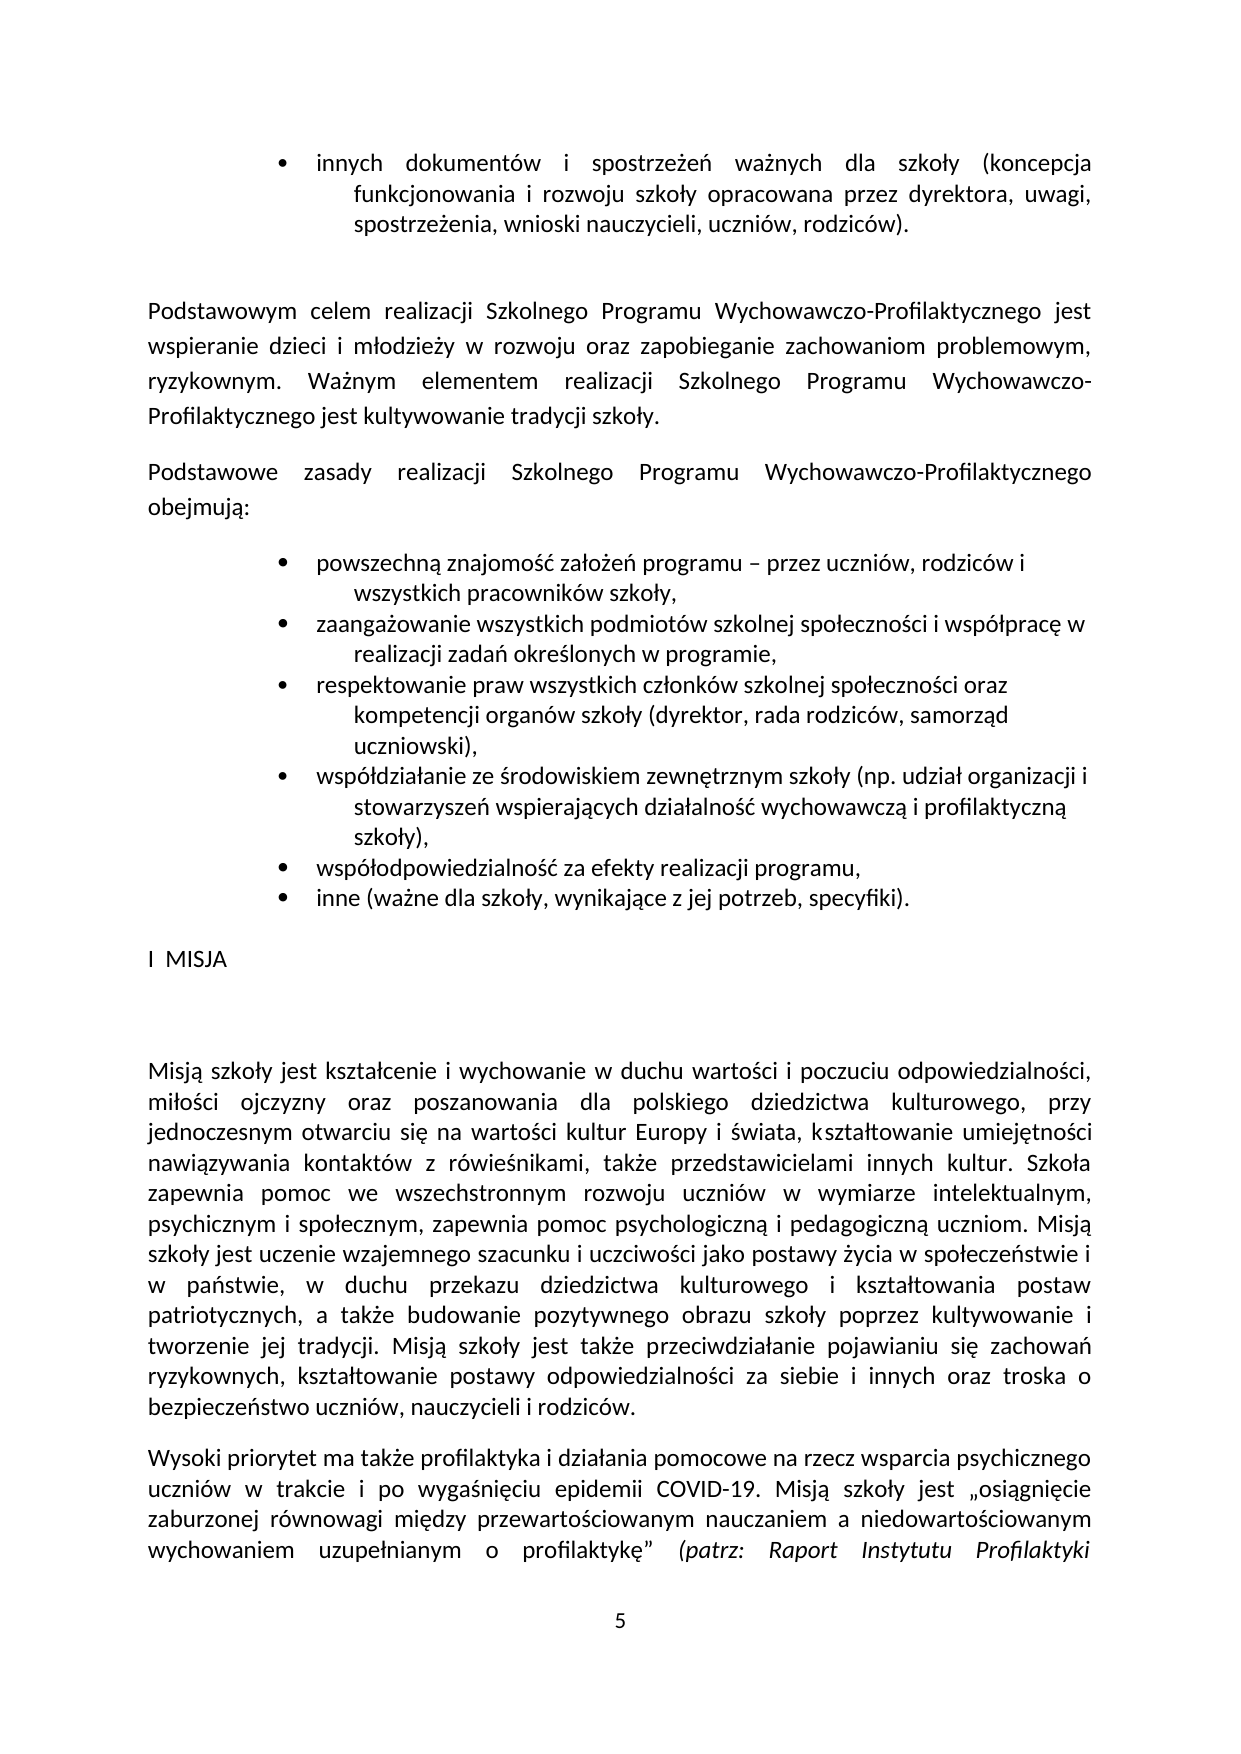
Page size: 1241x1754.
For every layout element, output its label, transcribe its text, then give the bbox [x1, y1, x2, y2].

list zaangażowanie wszystkich podmiotów szkolnej społeczności i współpracę w realizacji zadań określonych w programie, [278, 608, 1093, 669]
text I MISJA [148, 943, 1093, 974]
list współdziałanie ze środowiskiem zewnętrznym szkoły (np. udział organizacji i stowarzyszeń wspierających działalność wychowawczą i profilaktyczną szkoły), [278, 760, 1093, 852]
list współodpowiedzialność za efekty realizacji programu, [278, 852, 1093, 882]
list powszechną znajomość założeń programu – przez uczniów, rodziców i wszystkich pracowników szkoły, [278, 547, 1093, 608]
list respektowanie praw wszystkich członków szkolnej społeczności oraz kompetencji organów szkoły (dyrektor, rada rodziców, samorząd uczniowski), [278, 669, 1093, 760]
text Wysoki priorytet ma także profilaktyka i działania pomocowe na rzecz wsparcia psychicznego uczniów w trakcie i po wygaśnięciu epidemii COVID-19. Misją szkoły jest „osiągnięcie zaburzonej równowagi między przewartościowanym nauczaniem a niedowartościowanym wychowaniem uzupełnianym o profilaktykę” (patrz: Raport Instytutu Profilaktyki [148, 1442, 1093, 1564]
list innych dokumentów i spostrzeżeń ważnych dla szkoły (koncepcja funkcjonowania i rozwoju szkoły opracowana przez dyrektora, uwagi, spostrzeżenia, wnioski nauczycieli, uczniów, rodziców). [278, 148, 1093, 239]
list inne (ważne dla szkoły, wynikające z jej potrzeb, specyfiki). [278, 882, 1093, 913]
text Misją szkoły jest kształcenie i wychowanie w duchu wartości i poczuciu odpowiedzialności, miłości ojczyzny oraz poszanowania dla polskiego dziedzictwa kulturowego, przy jednoczesnym otwarciu się na wartości kultur Europy i świata, kształtowanie umiejętności nawiązywania kontaktów z rówieśnikami, także przedstawicielami innych kultur. Szkoła zapewnia pomoc we wszechstronnym rozwoju uczniów w wymiarze intelektualnym, psychicznym i społecznym, zapewnia pomoc psychologiczną i pedagogiczną uczniom. Misją szkoły jest uczenie wzajemnego szacunku i uczciwości jako postawy życia w społeczeństwie i w państwie, w duchu przekazu dziedzictwa kulturowego i kształtowania postaw patriotycznych, a także budowanie pozytywnego obrazu szkoły poprzez kultywowanie i tworzenie jej tradycji. Misją szkoły jest także przeciwdziałanie pojawianiu się zachowań ryzykownych, kształtowanie postawy odpowiedzialności za siebie i innych oraz troska o bezpieczeństwo uczniów, nauczycieli i rodziców. [148, 1055, 1093, 1421]
text Podstawowe zasady realizacji Szkolnego Programu Wychowawczo-Profilaktycznego obejmują: [148, 456, 1093, 521]
text Podstawowym celem realizacji Szkolnego Programu Wychowawczo-Profilaktycznego jest wspieranie dzieci i młodzieży w rozwoju oraz zapobieganie zachowaniom problemowym, ryzykownym. Ważnym elementem realizacji Szkolnego Programu Wychowawczo-Profilaktycznego jest kultywowanie tradycji szkoły. [148, 295, 1093, 431]
